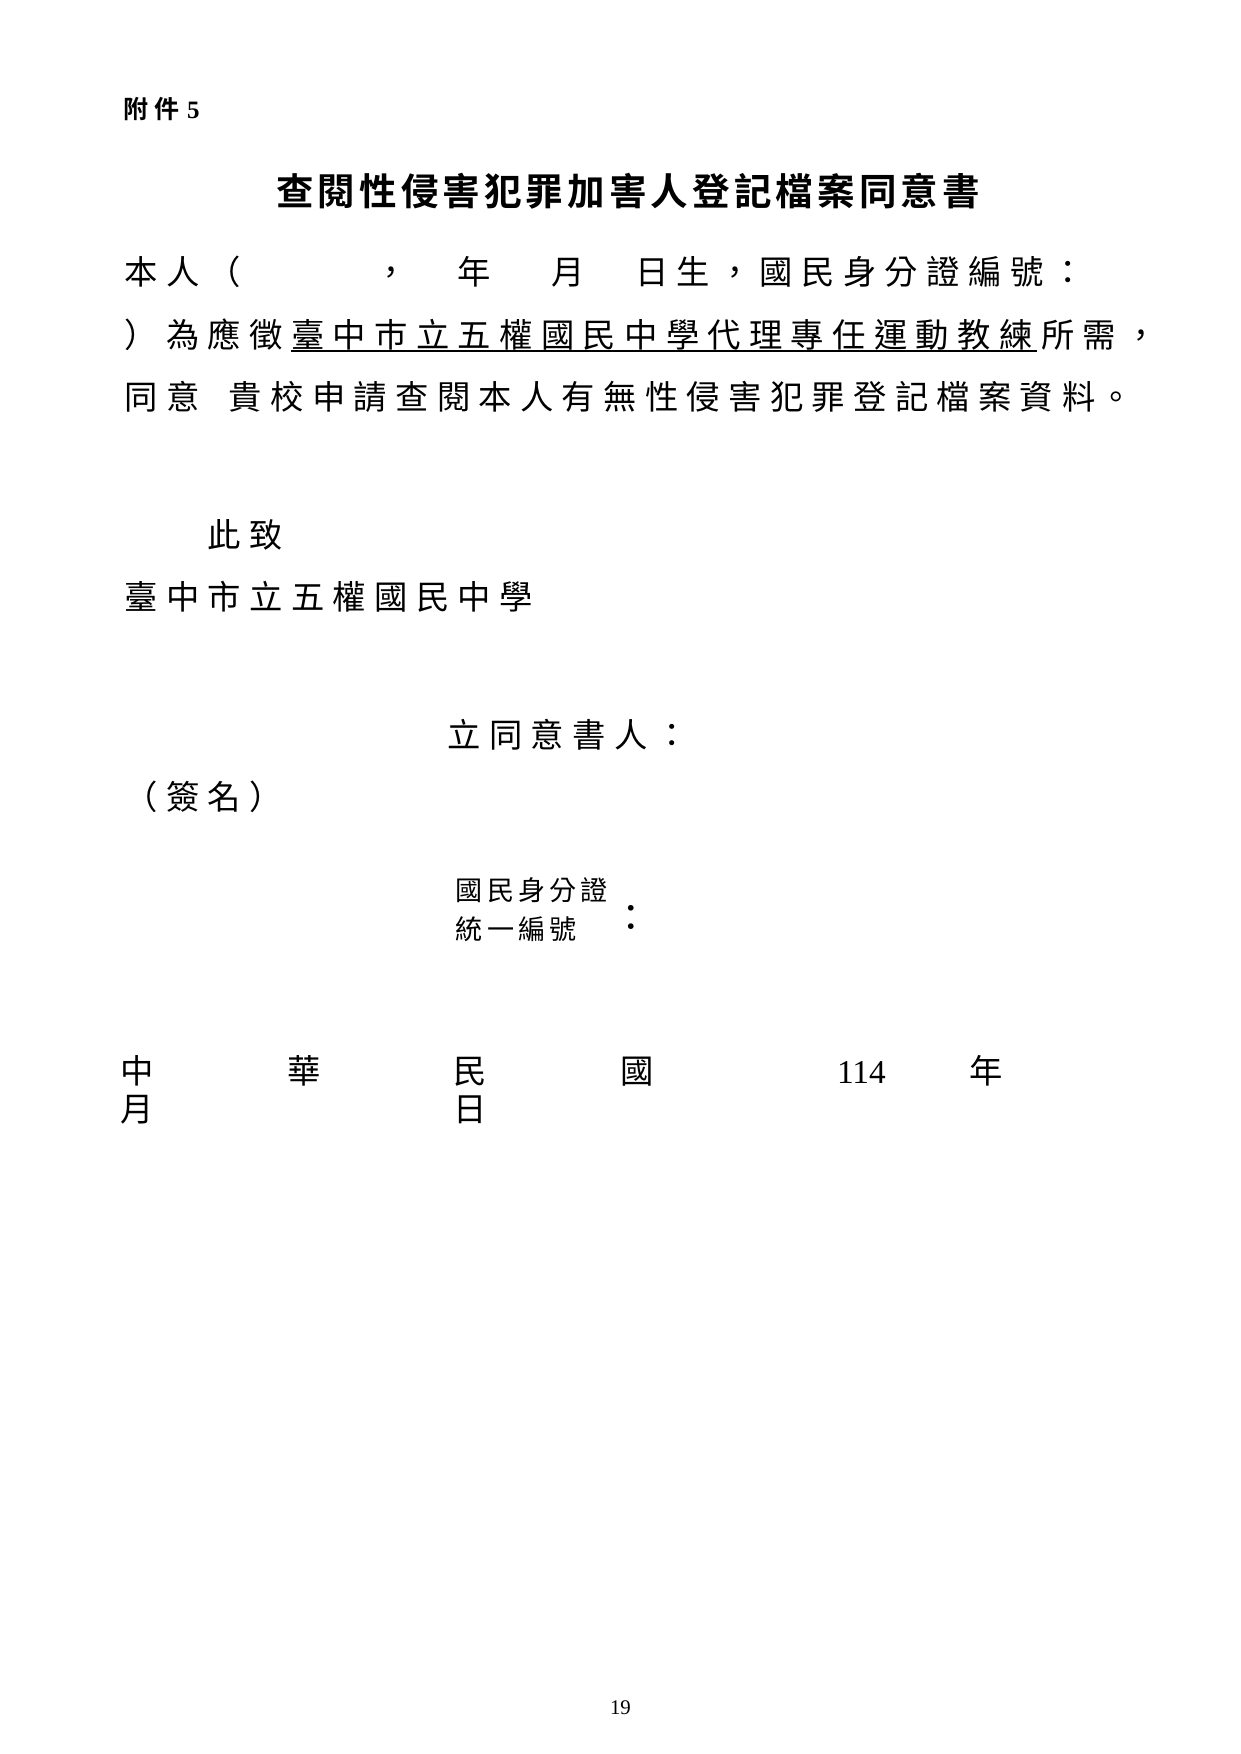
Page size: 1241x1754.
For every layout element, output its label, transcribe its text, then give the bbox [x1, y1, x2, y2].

text 中 華 民 國 114 年 月 日 [120, 1054, 1120, 1129]
text 臺中市立五權國民中學 [120, 554, 1120, 616]
text 附件5 [120, 66, 1136, 129]
text 國民身分證統一編號： [120, 835, 1120, 960]
text 此致 [120, 491, 1120, 554]
text 立同意書人： （簽名） [120, 691, 1120, 816]
text 查閱性侵害犯罪加害人登記檔案同意書 [120, 147, 1136, 210]
text 本人（ ， 年 月 日生，國民身分證編號： ）為應徵臺中巿立五權國民中學代理專任運動教練所需，同意 貴校申請查閱本人有無性侵害犯罪登記檔案資料。 [120, 229, 1120, 416]
